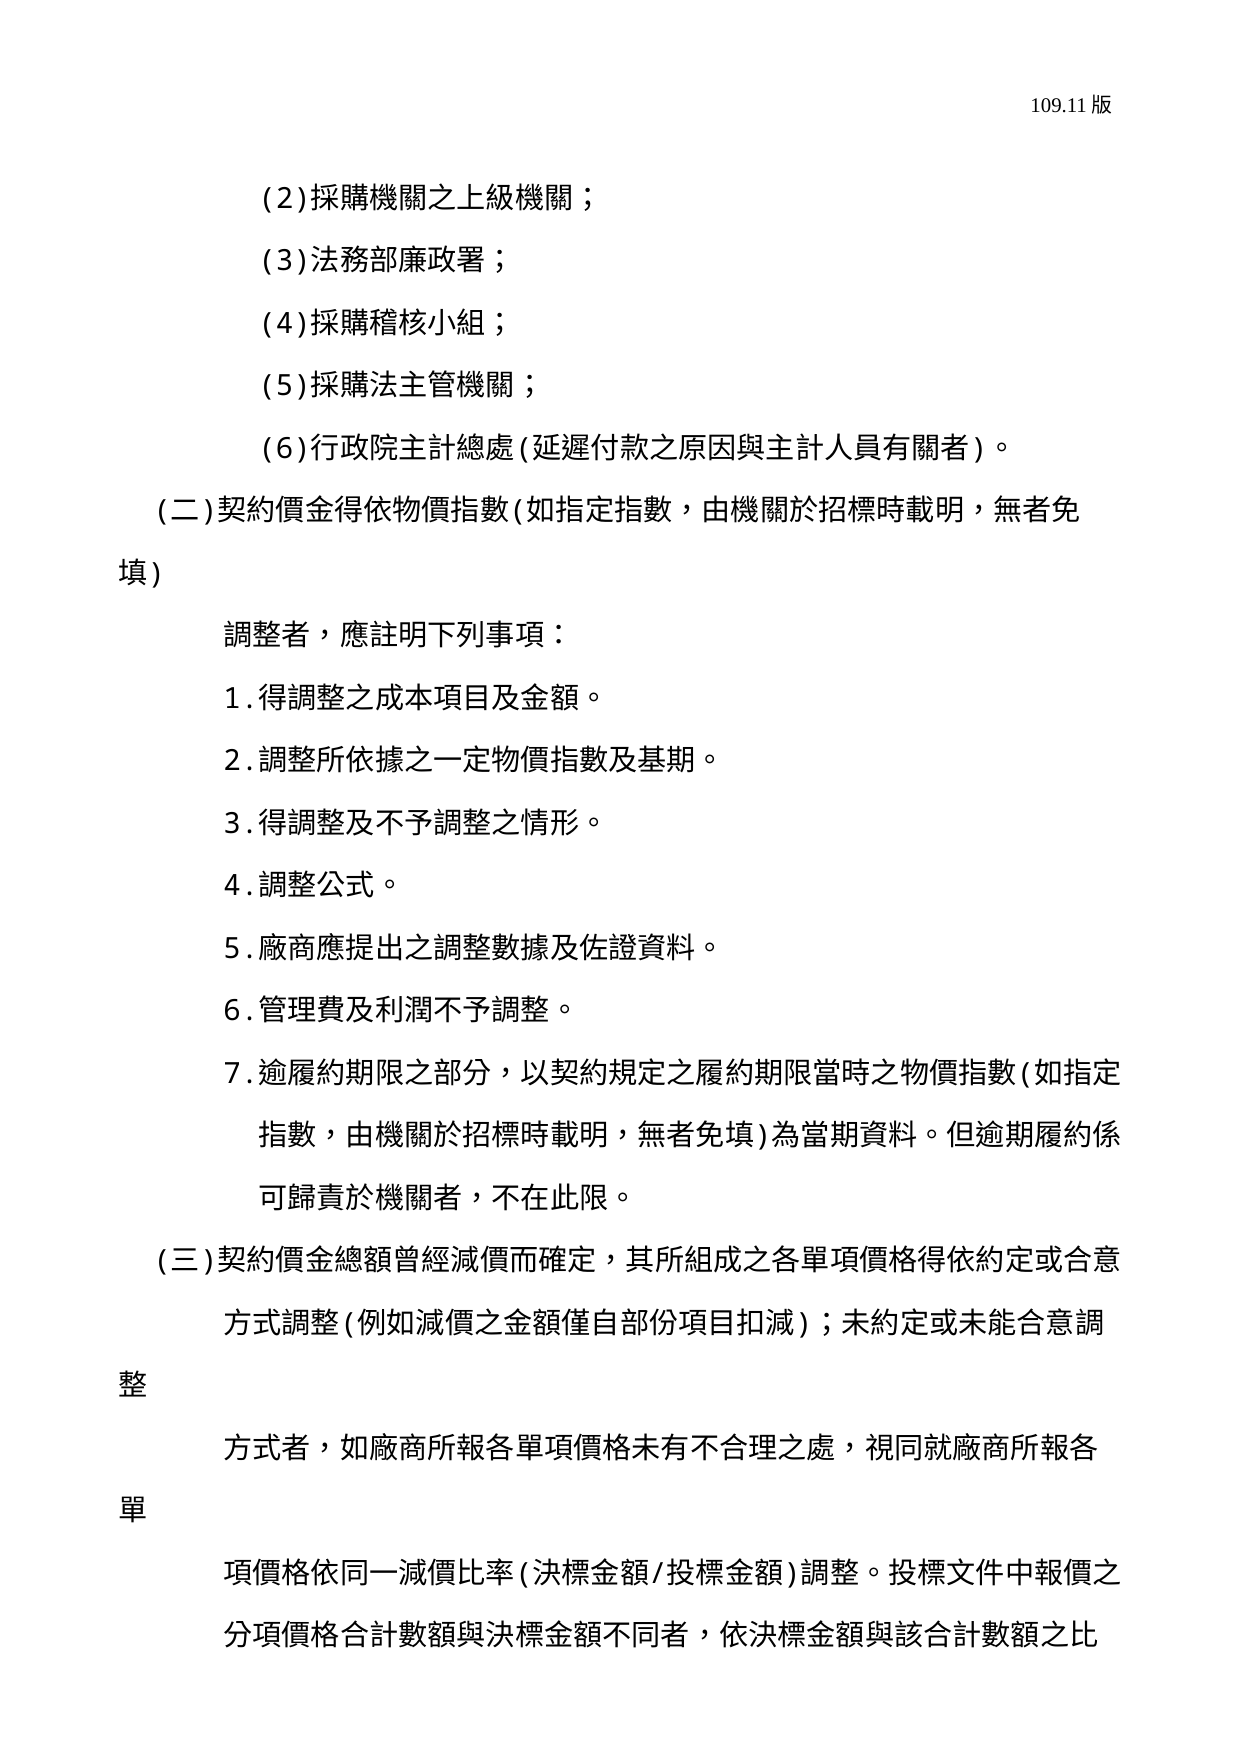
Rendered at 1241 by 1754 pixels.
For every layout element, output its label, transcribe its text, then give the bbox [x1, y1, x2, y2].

text (6)行政院主計總處(延遲付款之原因與主計人員有關者)。 [118, 404, 1122, 466]
text 6.管理費及利潤不予調整。 [118, 966, 1122, 1029]
text (4)採購稽核小組； [118, 279, 1122, 341]
text 可歸責於機關者，不在此限。 [118, 1154, 1122, 1216]
text 項價格依同一減價比率(決標金額/投標金額)調整。投標文件中報價之 [118, 1529, 1122, 1591]
text 5.廠商應提出之調整數據及佐證資料。 [118, 904, 1122, 966]
text (2)採購機關之上級機關； [118, 154, 1122, 216]
text 2.調整所依據之一定物價指數及基期。 [118, 716, 1122, 779]
text 1.得調整之成本項目及金額。 [118, 654, 1122, 716]
text 指數，由機關於招標時載明，無者免填)為當期資料。但逾期履約係 [118, 1091, 1122, 1154]
text 3.得調整及不予調整之情形。 [118, 779, 1122, 841]
text 分項價格合計數額與決標金額不同者，依決標金額與該合計數額之比 [118, 1591, 1122, 1654]
text (3)法務部廉政署； [118, 216, 1122, 279]
text (5)採購法主管機關； [118, 341, 1122, 404]
text (三)契約價金總額曾經減價而確定，其所組成之各單項價格得依約定或合意 [118, 1216, 1122, 1279]
text 調整者，應註明下列事項： [118, 591, 1122, 654]
text 方式調整(例如減價之金額僅自部份項目扣減)；未約定或未能合意調整 [118, 1279, 1122, 1404]
text 7.逾履約期限之部分，以契約規定之履約期限當時之物價指數(如指定 [118, 1029, 1122, 1091]
text 方式者，如廠商所報各單項價格未有不合理之處，視同就廠商所報各單 [118, 1404, 1122, 1529]
text 4.調整公式。 [118, 841, 1122, 904]
text (二)契約價金得依物價指數(如指定指數，由機關於招標時載明，無者免填) [118, 466, 1122, 591]
